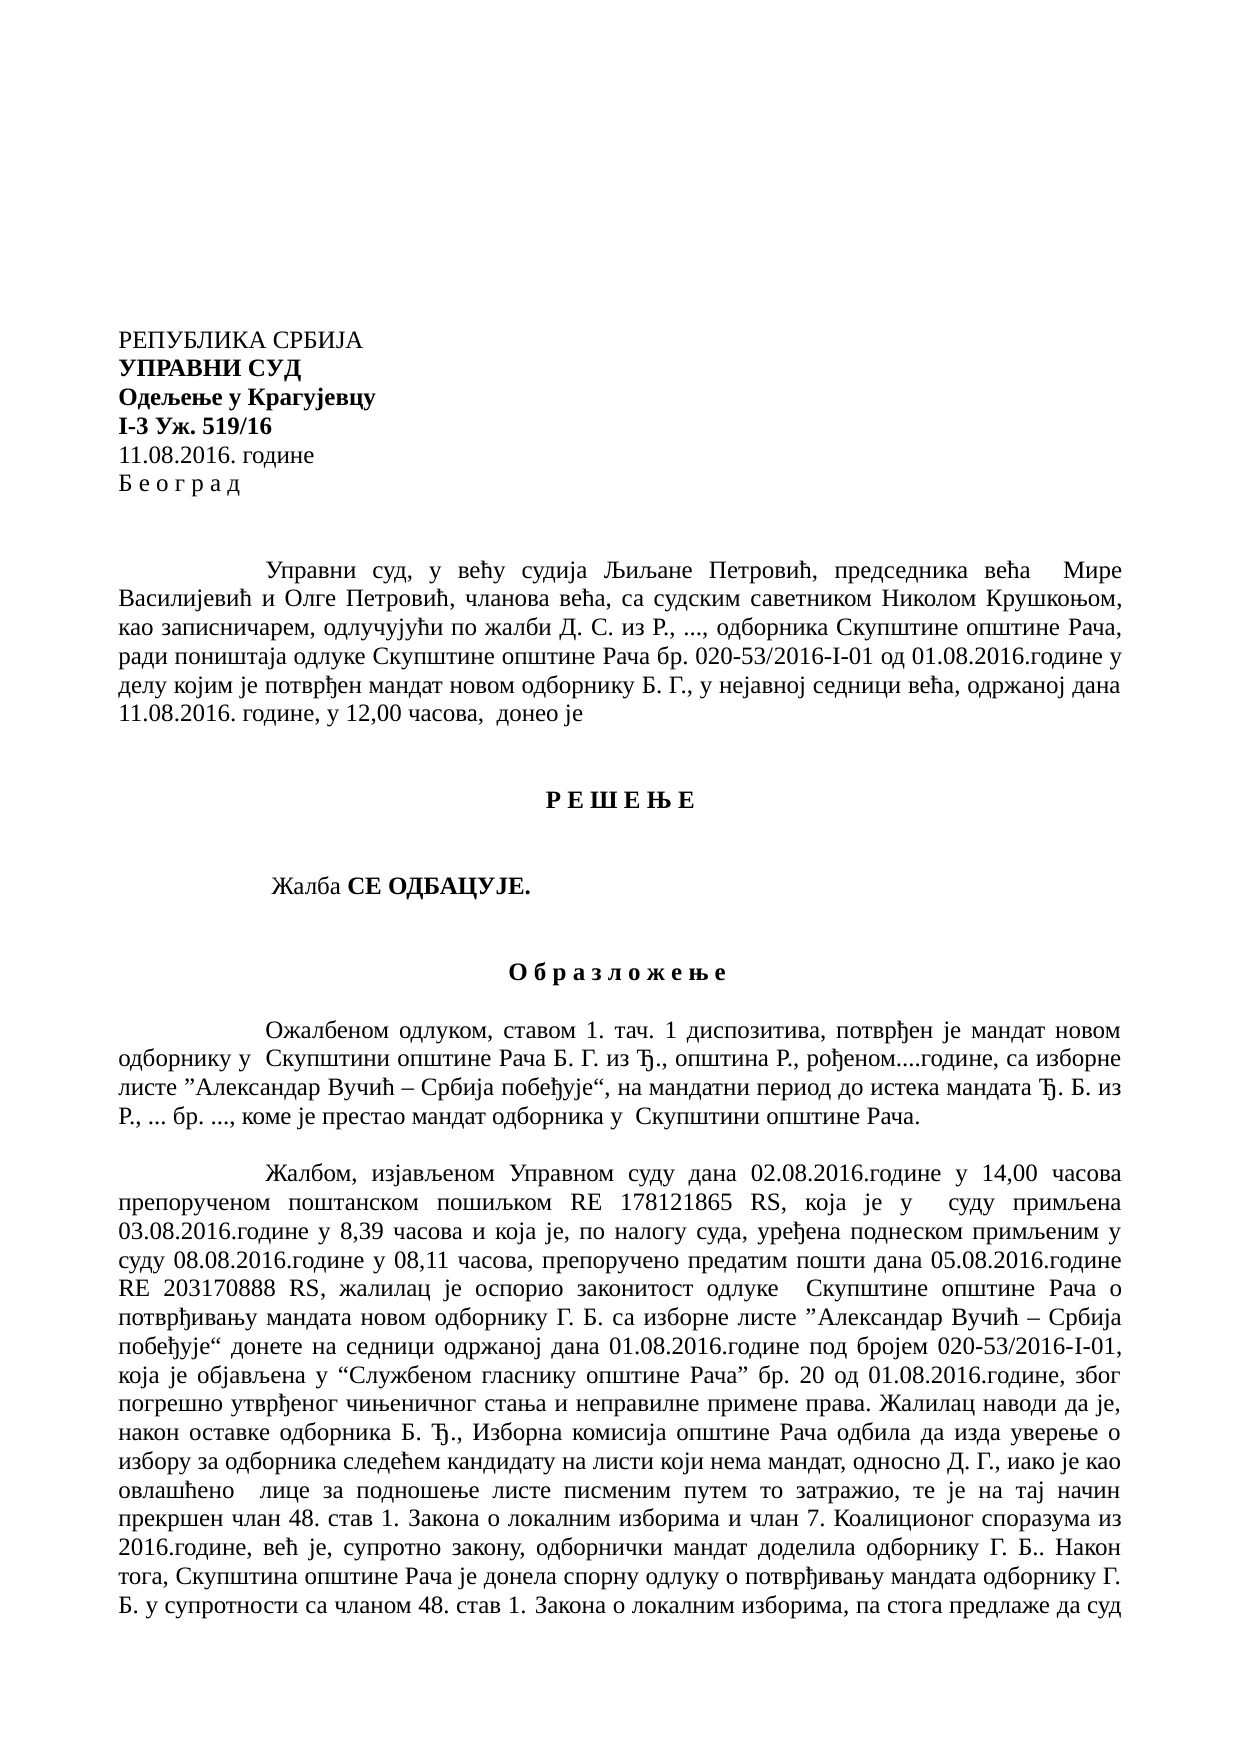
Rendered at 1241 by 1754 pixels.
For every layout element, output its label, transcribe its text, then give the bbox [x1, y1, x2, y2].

text Р Е Ш Е Њ Е [118, 785, 1122, 813]
text Б е о г р а д [118, 468, 1122, 497]
text Жалба СЕ ОДБАЦУЈЕ. [118, 871, 1122, 900]
text Одељење у Крагујевцу [118, 382, 1122, 411]
text Ожалбеном одлуком, ставом 1. тач. 1 диспозитива, потврђен је мандат новом одборнику у Скупштини општине Рача Б. Г. из Ђ., општина Р., рођеном....године, са изборне листе ”Александар Вучић – Србија побеђује“, на мандатни период до истека мандата Ђ. Б. из Р., ... бр. ..., коме је престао мандат одборника у Скупштини општине Рача. [118, 1015, 1122, 1130]
text Управни суд, у већу судија Љиљане Петровић, председника већа Мире Василијевић и Олге Петровић, чланова већа, са судским саветником Николом Крушкоњом, као записничарем, одлучујући по жалби Д. С. из Р., ..., одборника Скупштине општине Рача, ради поништаја одлуке Скупштине општине Рача бр. 020-53/2016-I-01 од 01.08.2016.године у делу којим је потврђен мандат новом одборнику Б. Г., у нејавној седници већа, одржаној дана 11.08.2016. године, у 12,00 часова, донео је [118, 555, 1122, 727]
text О б р а з л о ж е њ е [118, 957, 1122, 986]
text Жалбом, изјављеном Управном суду дана 02.08.2016.године у 14,00 часова препорученом поштанском пошиљком RE 178121865 RS, која је у суду примљена 03.08.2016.године у 8,39 часова и која је, по налогу суда, уређена поднеском примљеним у суду 08.08.2016.године у 08,11 часова, препоручено предатим пошти дана 05.08.2016.године RE 203170888 RS, жалилац је оспорио законитост одлуке Скупштине општине Рача о потврђивању мандата новом одборнику Г. Б. са изборне листе ”Александар Вучић – Србија побеђује“ донете на седници одржаној дана 01.08.2016.године под бројем 020-53/2016-I-01, која је објављена у “Службеном гласнику општине Рача” бр. 20 од 01.08.2016.године, због погрешно утврђеног чињеничног стања и неправилне примене права. Жалилац наводи да је, након оставке одборника Б. Ђ., Изборна комисија општине Рача одбила да изда уверење о избору за одборника следећем кандидату на листи који нема мандат, односно Д. Г., иако је као овлашћено лице за подношење листе писменим путем то затражио, те је на тај начин прекршен члан 48. став 1. Закона о локалним изборима и члан 7. Коалиционог споразума из 2016.године, већ је, супротно закону, одборнички мандат доделила одборнику Г. Б.. Након тога, Скупштина општине Рача је донела спорну одлуку о потврђивању мандата одборнику Г. Б. у супротности са чланом 48. став 1. Закона о локалним изборима, па стога предлаже да суд [118, 1158, 1122, 1618]
text УПРАВНИ СУД [118, 353, 1122, 382]
text I-3 Уж. 519/16 [118, 411, 1122, 440]
text РЕПУБЛИКА СРБИЈА [118, 118, 1122, 353]
text 11.08.2016. године [118, 440, 1122, 468]
